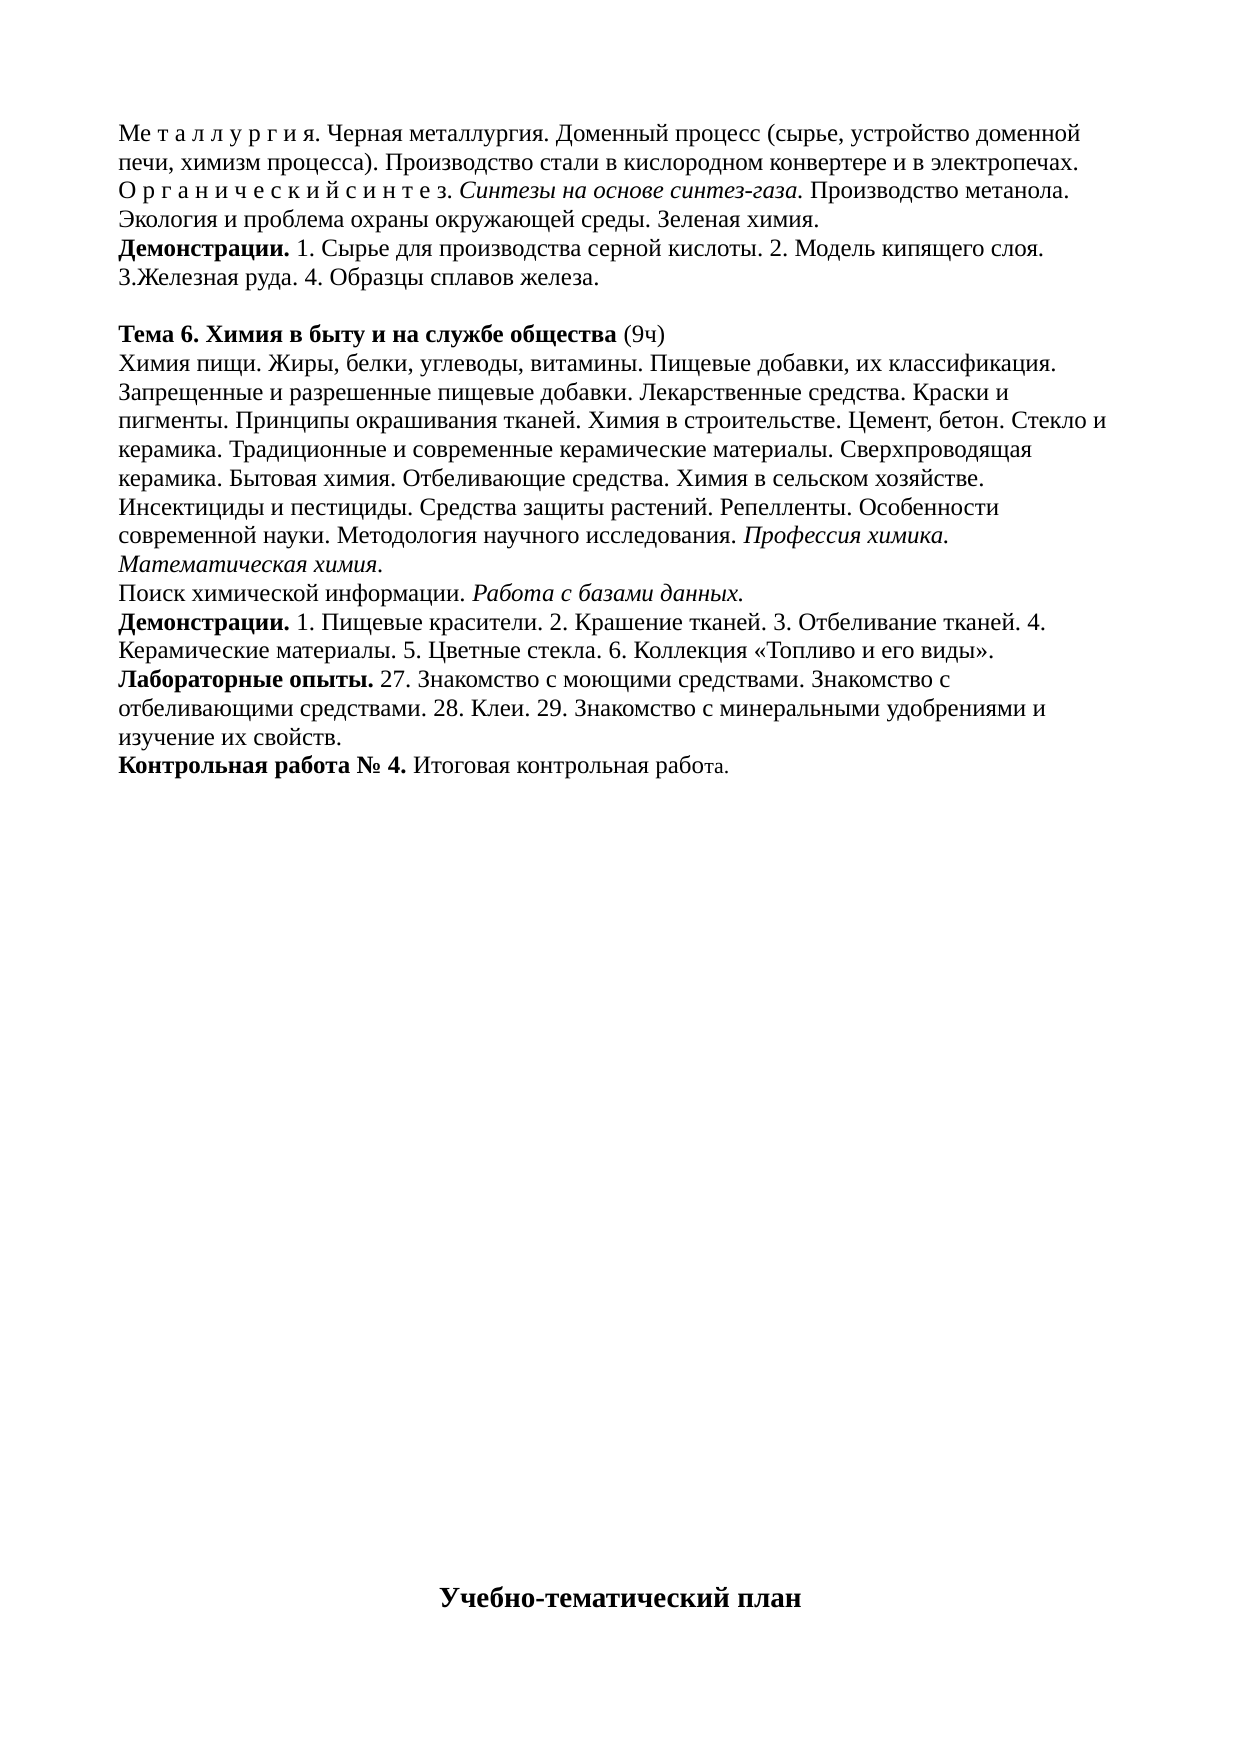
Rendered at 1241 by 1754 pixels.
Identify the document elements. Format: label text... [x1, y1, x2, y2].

text Тема 6. Химия в быту и на службе общества (9ч) [118, 319, 1122, 348]
text Учебно-тематический план [118, 1581, 1122, 1614]
text Экология и проблема охраны окружающей среды. Зеленая химия. [118, 204, 1122, 233]
text Ме т а л л у р г и я. Черная металлургия. Доменный процесс (сырье, устройство доменной печи, химизм процесса). Производство стали в кислородном конвертере и в электропечах. [118, 118, 1122, 176]
text Демонстрации. 1. Пищевые красители. 2. Крашение тканей. 3. Отбеливание тканей. 4. Керамические материалы. 5. Цветные стекла. 6. Коллекция «Топливо и его виды». [118, 607, 1122, 664]
text О р г а н и ч е с к и й с и н т е з. Синтезы на основе синтез-газа. Производство метанола. [118, 176, 1122, 204]
text Контрольная работа № 4. Итоговая контрольная работа. [118, 751, 1122, 779]
text Демонстрации. 1. Сырье для производства серной кислоты. 2. Модель кипящего слоя. 3.Железная руда. 4. Образцы сплавов железа. [118, 233, 1122, 291]
text Поиск химической информации. Работа с базами данных. [118, 578, 1122, 607]
text Химия пищи. Жиры, белки, углеводы, витамины. Пищевые добавки, их классификация. Запрещенные и разрешенные пищевые добавки. Лекарственные средства. Краски и пигменты. Принципы окрашивания тканей. Химия в строительстве. Цемент, бетон. Стекло и керамика. Традиционные и современные керамические материалы. Сверхпроводящая керамика. Бытовая химия. Отбеливающие средства. Химия в сельском хозяйстве. Инсектициды и пестициды. Средства защиты растений. Репелленты. Особенности современной науки. Методология научного исследования. Профессия химика. Математическая химия. [118, 348, 1122, 578]
text Лабораторные опыты. 27. Знакомство с моющими средствами. Знакомство с отбеливающими средствами. 28. Клеи. 29. Знакомство с минеральными удобрениями и изучение их свойств. [118, 664, 1122, 751]
